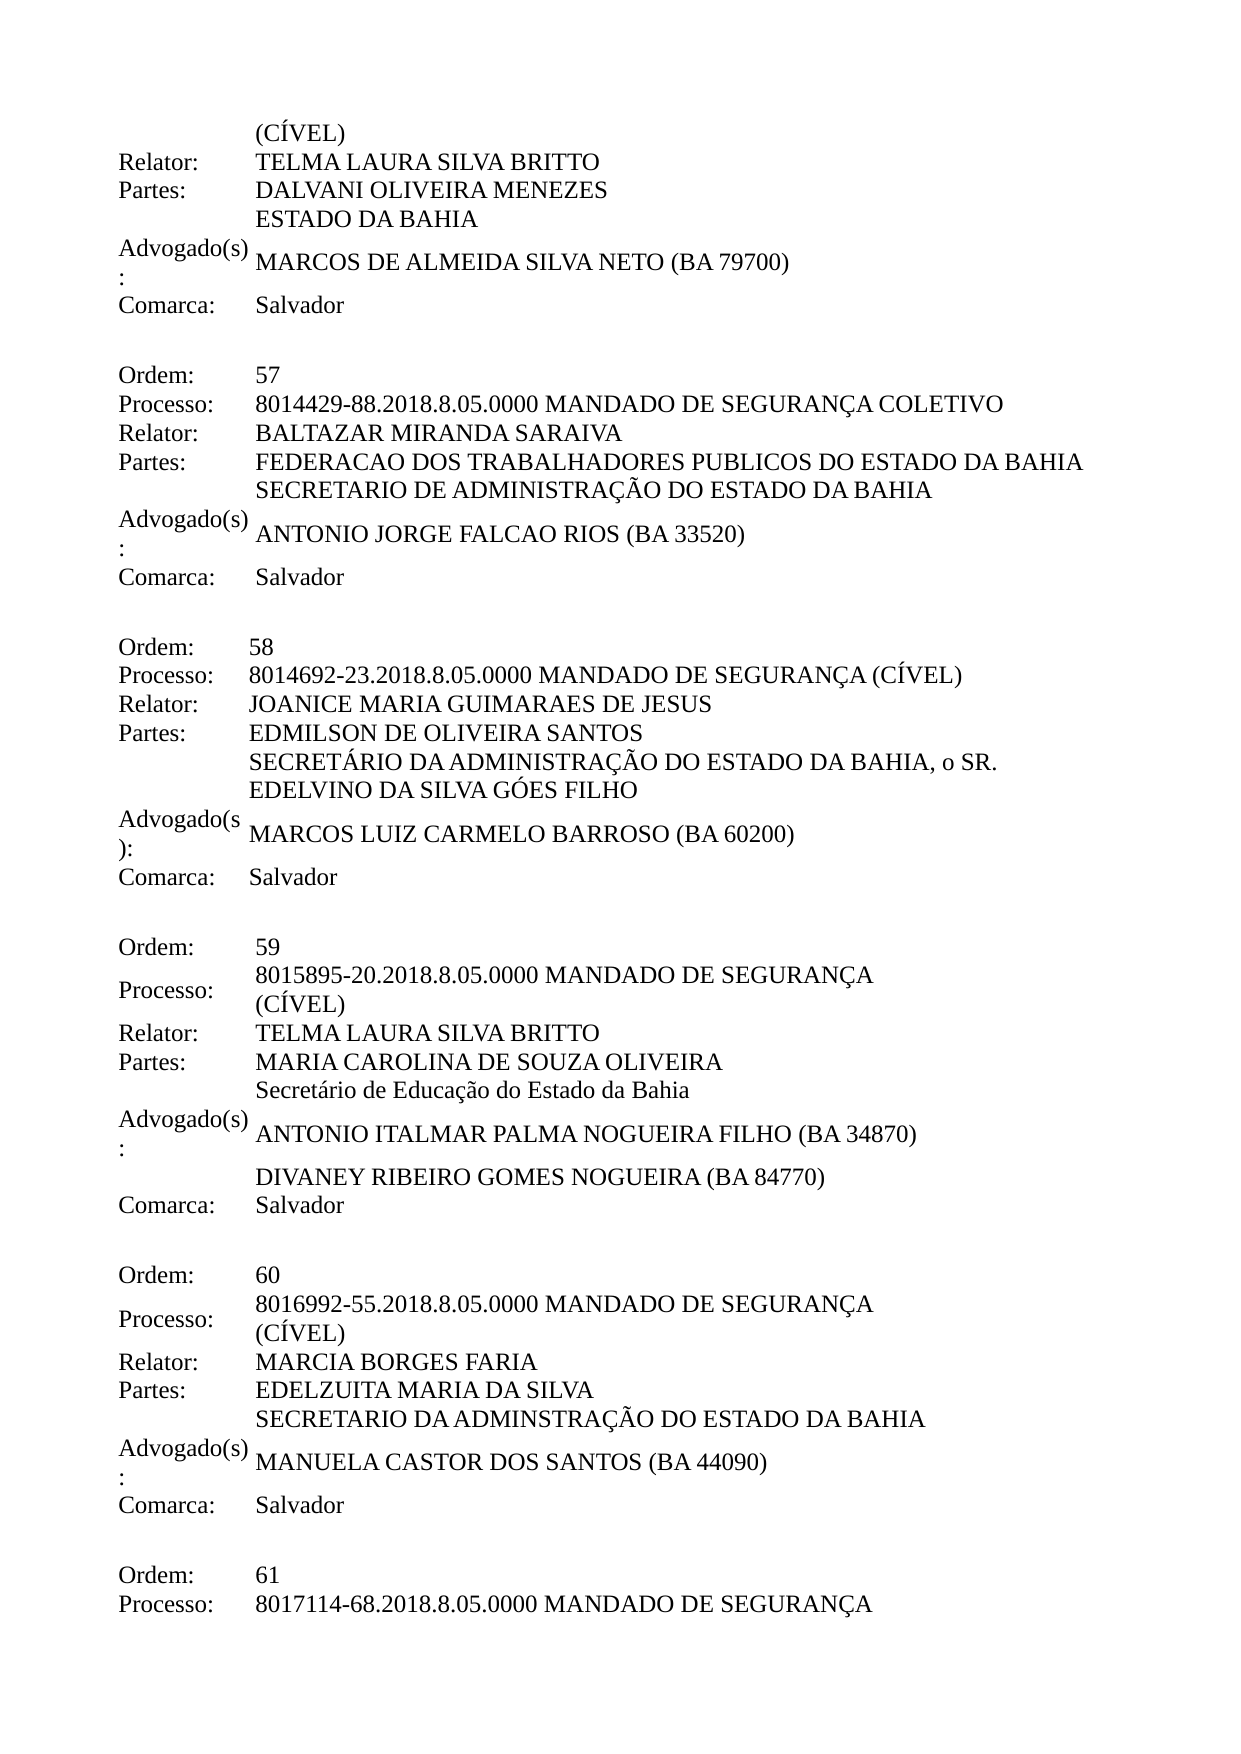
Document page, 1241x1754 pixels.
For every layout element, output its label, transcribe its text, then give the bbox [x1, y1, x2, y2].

table_cell [118, 747, 248, 804]
table_cell EDELZUITA MARIA DA SILVA [255, 1376, 969, 1404]
table_cell Relator: [118, 1347, 255, 1376]
table_cell Relator: [118, 147, 255, 176]
table_cell Comarca: [118, 862, 248, 891]
table_cell ANTONIO JORGE FALCAO RIOS (BA 33520) [255, 504, 1084, 562]
table_cell Partes: [118, 718, 248, 747]
table_cell SECRETARIO DA ADMINSTRAÇÃO DO ESTADO DA BAHIA [255, 1404, 969, 1433]
table_cell Advogado(s): [118, 233, 255, 291]
table_cell [118, 476, 255, 504]
table_cell 8014692-23.2018.8.05.0000 MANDADO DE SEGURANÇA (CÍVEL) [249, 661, 1122, 689]
table_header 60 [255, 1261, 969, 1289]
table_cell Processo: [118, 661, 248, 689]
table_cell 8014429-88.2018.8.05.0000 MANDADO DE SEGURANÇA COLETIVO [255, 389, 1084, 418]
table_cell Advogado(s): [118, 1104, 255, 1162]
table_cell Partes: [118, 176, 255, 204]
table_cell DALVANI OLIVEIRA MENEZES [255, 176, 969, 204]
table_header 61 [255, 1561, 968, 1589]
table_cell Comarca: [118, 1191, 255, 1219]
table_cell JOANICE MARIA GUIMARAES DE JESUS [249, 689, 1122, 718]
table_cell Secretário de Educação do Estado da Bahia [255, 1076, 969, 1104]
table_cell 8015895-20.2018.8.05.0000 MANDADO DE SEGURANÇA (CÍVEL) [255, 961, 969, 1018]
table_cell [118, 118, 255, 147]
table_cell TELMA LAURA SILVA BRITTO [255, 1018, 969, 1047]
table_cell Partes: [118, 447, 255, 476]
table_cell Salvador [255, 1491, 969, 1519]
table_cell [118, 1076, 255, 1104]
table_cell Advogado(s): [118, 804, 248, 862]
table_header Ordem: [118, 361, 255, 389]
table_cell Partes: [118, 1376, 255, 1404]
table_cell MARCOS LUIZ CARMELO BARROSO (BA 60200) [249, 804, 1122, 862]
table_cell BALTAZAR MIRANDA SARAIVA [255, 418, 1084, 447]
table_cell Comarca: [118, 291, 255, 319]
table_header Ordem: [118, 1561, 255, 1589]
table_cell Processo: [118, 1289, 255, 1347]
table_cell Processo: [118, 961, 255, 1018]
table_cell TELMA LAURA SILVA BRITTO [255, 147, 969, 176]
table_cell EDMILSON DE OLIVEIRA SANTOS [249, 718, 1122, 747]
table_cell Advogado(s): [118, 1433, 255, 1491]
table_cell 8017114-68.2018.8.05.0000 MANDADO DE SEGURANÇA [255, 1589, 968, 1618]
table_cell Salvador [255, 562, 1084, 591]
table_cell ANTONIO ITALMAR PALMA NOGUEIRA FILHO (BA 34870) [255, 1104, 969, 1162]
table_header Ordem: [118, 1261, 255, 1289]
table_cell Relator: [118, 1018, 255, 1047]
table_cell Processo: [118, 389, 255, 418]
table_header 58 [249, 632, 1122, 661]
table_cell Partes: [118, 1047, 255, 1076]
table_cell Comarca: [118, 1491, 255, 1519]
table_header Ordem: [118, 632, 248, 661]
table_cell MARIA CAROLINA DE SOUZA OLIVEIRA [255, 1047, 969, 1076]
table_cell Salvador [255, 1191, 969, 1219]
table_cell [118, 1404, 255, 1433]
table_cell SECRETARIO DE ADMINISTRAÇÃO DO ESTADO DA BAHIA [255, 476, 1084, 504]
table_cell Relator: [118, 689, 248, 718]
table_cell Relator: [118, 418, 255, 447]
table_cell ESTADO DA BAHIA [255, 204, 969, 233]
table_cell MANUELA CASTOR DOS SANTOS (BA 44090) [255, 1433, 969, 1491]
table_cell Advogado(s): [118, 504, 255, 562]
table_header 59 [255, 932, 969, 961]
table_cell MARCOS DE ALMEIDA SILVA NETO (BA 79700) [255, 233, 969, 291]
table_cell SECRETÁRIO DA ADMINISTRAÇÃO DO ESTADO DA BAHIA, o SR. EDELVINO DA SILVA GÓES FILHO [249, 747, 1122, 804]
table_cell Salvador [255, 291, 969, 319]
table_header 57 [255, 361, 1084, 389]
table_cell Processo: [118, 1589, 255, 1618]
table_cell (CÍVEL) [255, 118, 969, 147]
table_cell DIVANEY RIBEIRO GOMES NOGUEIRA (BA 84770) [255, 1162, 969, 1191]
table_cell 8016992-55.2018.8.05.0000 MANDADO DE SEGURANÇA (CÍVEL) [255, 1289, 969, 1347]
table_cell MARCIA BORGES FARIA [255, 1347, 969, 1376]
table_cell FEDERACAO DOS TRABALHADORES PUBLICOS DO ESTADO DA BAHIA [255, 447, 1084, 476]
table_cell [118, 1162, 255, 1191]
table_cell Comarca: [118, 562, 255, 591]
table_cell [118, 204, 255, 233]
table_header Ordem: [118, 932, 255, 961]
table_cell Salvador [249, 862, 1122, 891]
